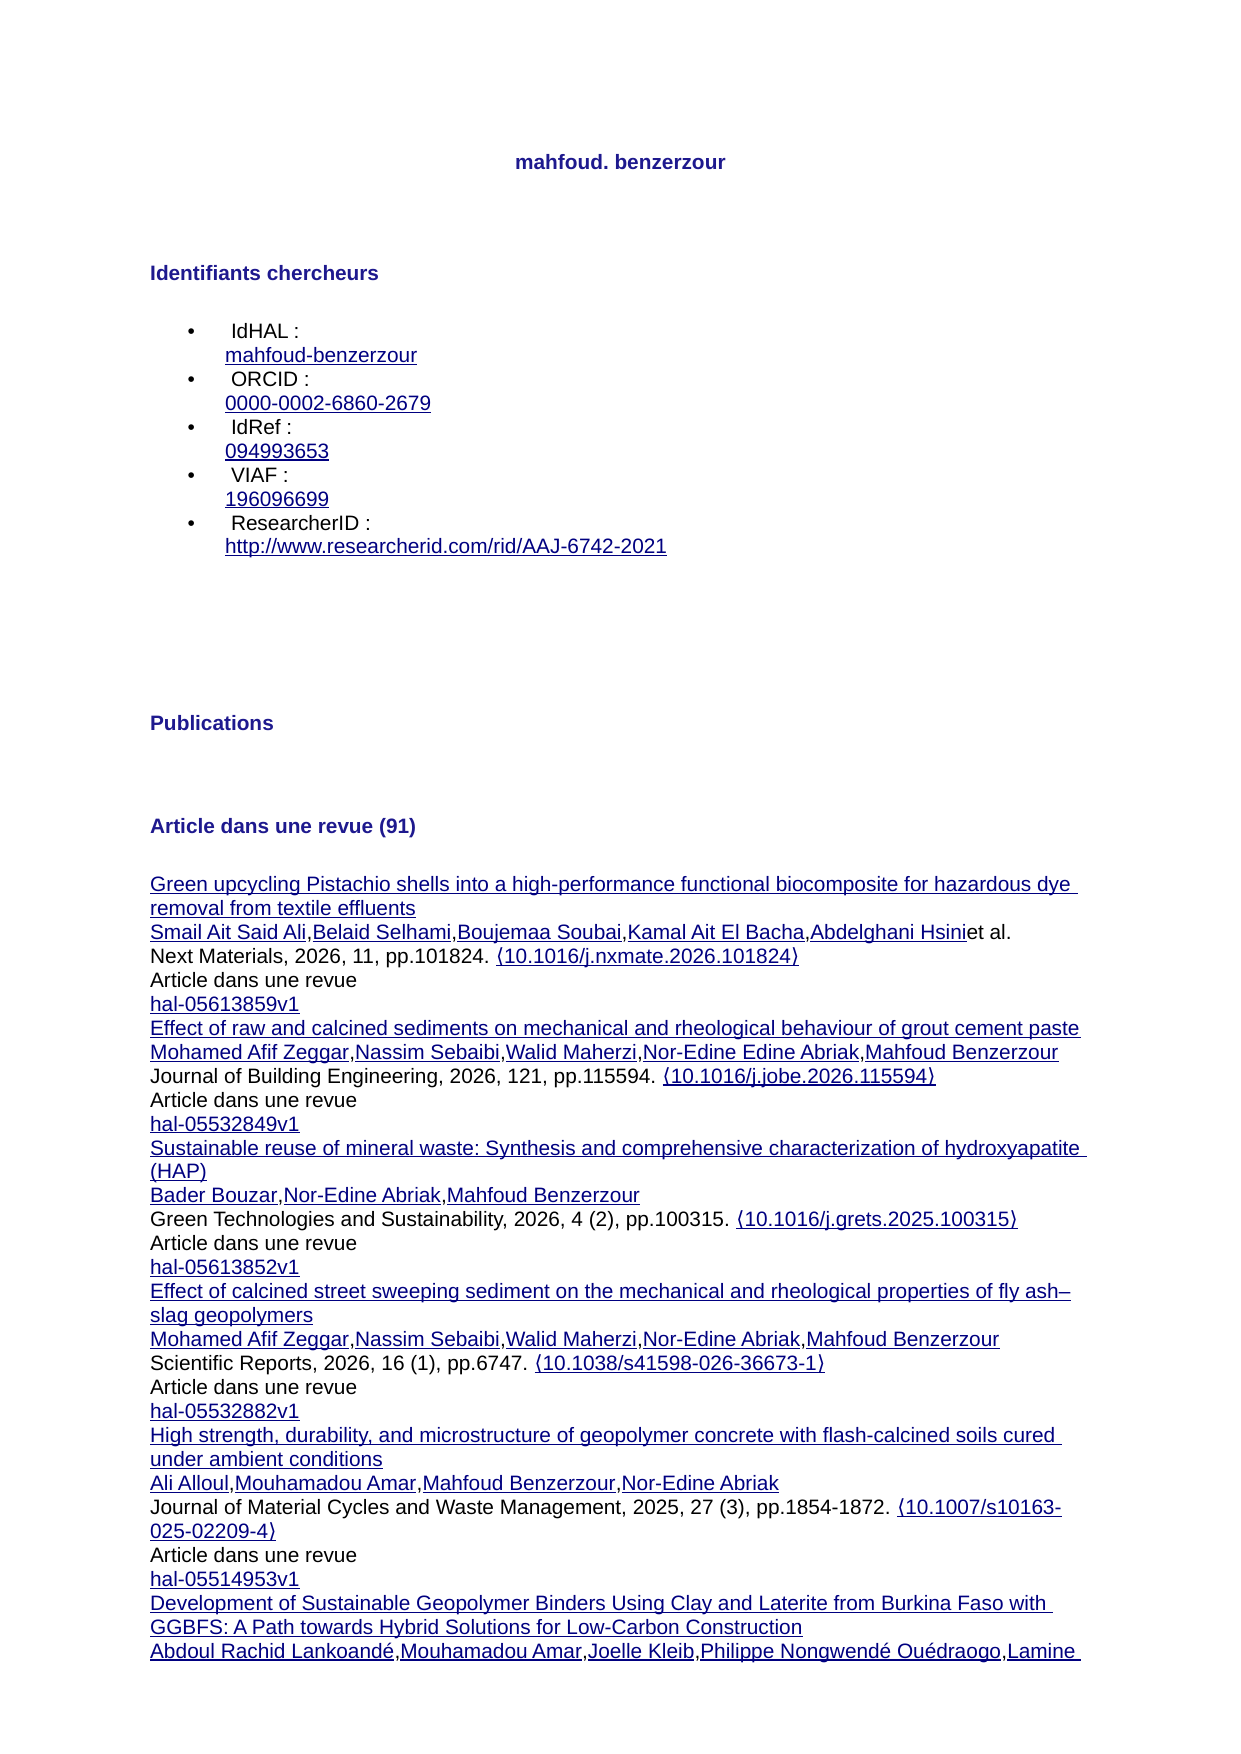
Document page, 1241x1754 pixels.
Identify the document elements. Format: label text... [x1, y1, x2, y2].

list IdRef : [187, 414, 1090, 438]
list mahfoud-benzerzour [187, 343, 1090, 367]
table_cell Effect of raw and calcined sediments on mechanical and rheological behaviour of grout cement paste Mohamed Afif Zeggar,Nassim Sebaibi,Walid Maherzi,Nor-Edine Edine Abriak,Mahfoud Benzerzour Journal of Building Engineering, 2026, 121, pp.115594. ⟨10.1016/j.jobe.2026.115594⟩ Article dans une revue hal-05532849v1 [150, 1016, 1090, 1135]
table_header Green upcycling Pistachio shells into a high-performance functional biocomposite for hazardous dye removal from textile effluents Smail Ait Said Ali,Belaid Selhami,Boujemaa Soubai,Kamal Ait El Bacha,Abdelghani Hsiniet al. Next Materials, 2026, 11, pp.101824. ⟨10.1016/j.nxmate.2026.101824⟩ Article dans une revue hal-05613859v1 [150, 872, 1090, 1016]
list ORCID : [187, 367, 1090, 391]
list 196096699 [187, 486, 1090, 510]
table_cell Effect of calcined street sweeping sediment on the mechanical and rheological properties of fly ash–slag geopolymers Mohamed Afif Zeggar,Nassim Sebaibi,Walid Maherzi,Nor-Edine Abriak,Mahfoud Benzerzour Scientific Reports, 2026, 16 (1), pp.6747. ⟨10.1038/s41598-026-36673-1⟩ Article dans une revue hal-05532882v1 [150, 1279, 1090, 1423]
subtitle Publications [150, 710, 1090, 734]
list 094993653 [187, 438, 1090, 462]
list 0000-0002-6860-2679 [187, 391, 1090, 414]
list IdHAL : [187, 319, 1090, 343]
table_cell High strength, durability, and microstructure of geopolymer concrete with flash-calcined soils cured under ambient conditions Ali Alloul,Mouhamadou Amar,Mahfoud Benzerzour,Nor-Edine Abriak Journal of Material Cycles and Waste Management, 2025, 27 (3), pp.1854-1872. ⟨10.1007/s10163-025-02209-4⟩ Article dans une revue hal-05514953v1 [150, 1423, 1090, 1591]
list VIAF : [187, 462, 1090, 486]
table_cell Development of Sustainable Geopolymer Binders Using Clay and Laterite from Burkina Faso with GGBFS: A Path towards Hybrid Solutions for Low-Carbon Construction Abdoul Rachid Lankoandé,Mouhamadou Amar,Joelle Kleib,Philippe Nongwendé Ouédraogo,Lamine [150, 1591, 1090, 1662]
subtitle Identifiants chercheurs [150, 260, 1090, 284]
list ResearcherID : [187, 510, 1090, 534]
table_cell Sustainable reuse of mineral waste: Synthesis and comprehensive characterization of hydroxyapatite (HAP) Bader Bouzar,Nor-Edine Abriak,Mahfoud Benzerzour Green Technologies and Sustainability, 2026, 4 (2), pp.100315. ⟨10.1016/j.grets.2025.100315⟩ Article dans une revue hal-05613852v1 [150, 1135, 1090, 1279]
subtitle Article dans une revue (91) [150, 813, 1090, 837]
list http://www.researcherid.com/rid/AAJ-6742-2021 [187, 534, 1090, 558]
subtitle mahfoud. benzerzour [150, 150, 1090, 174]
